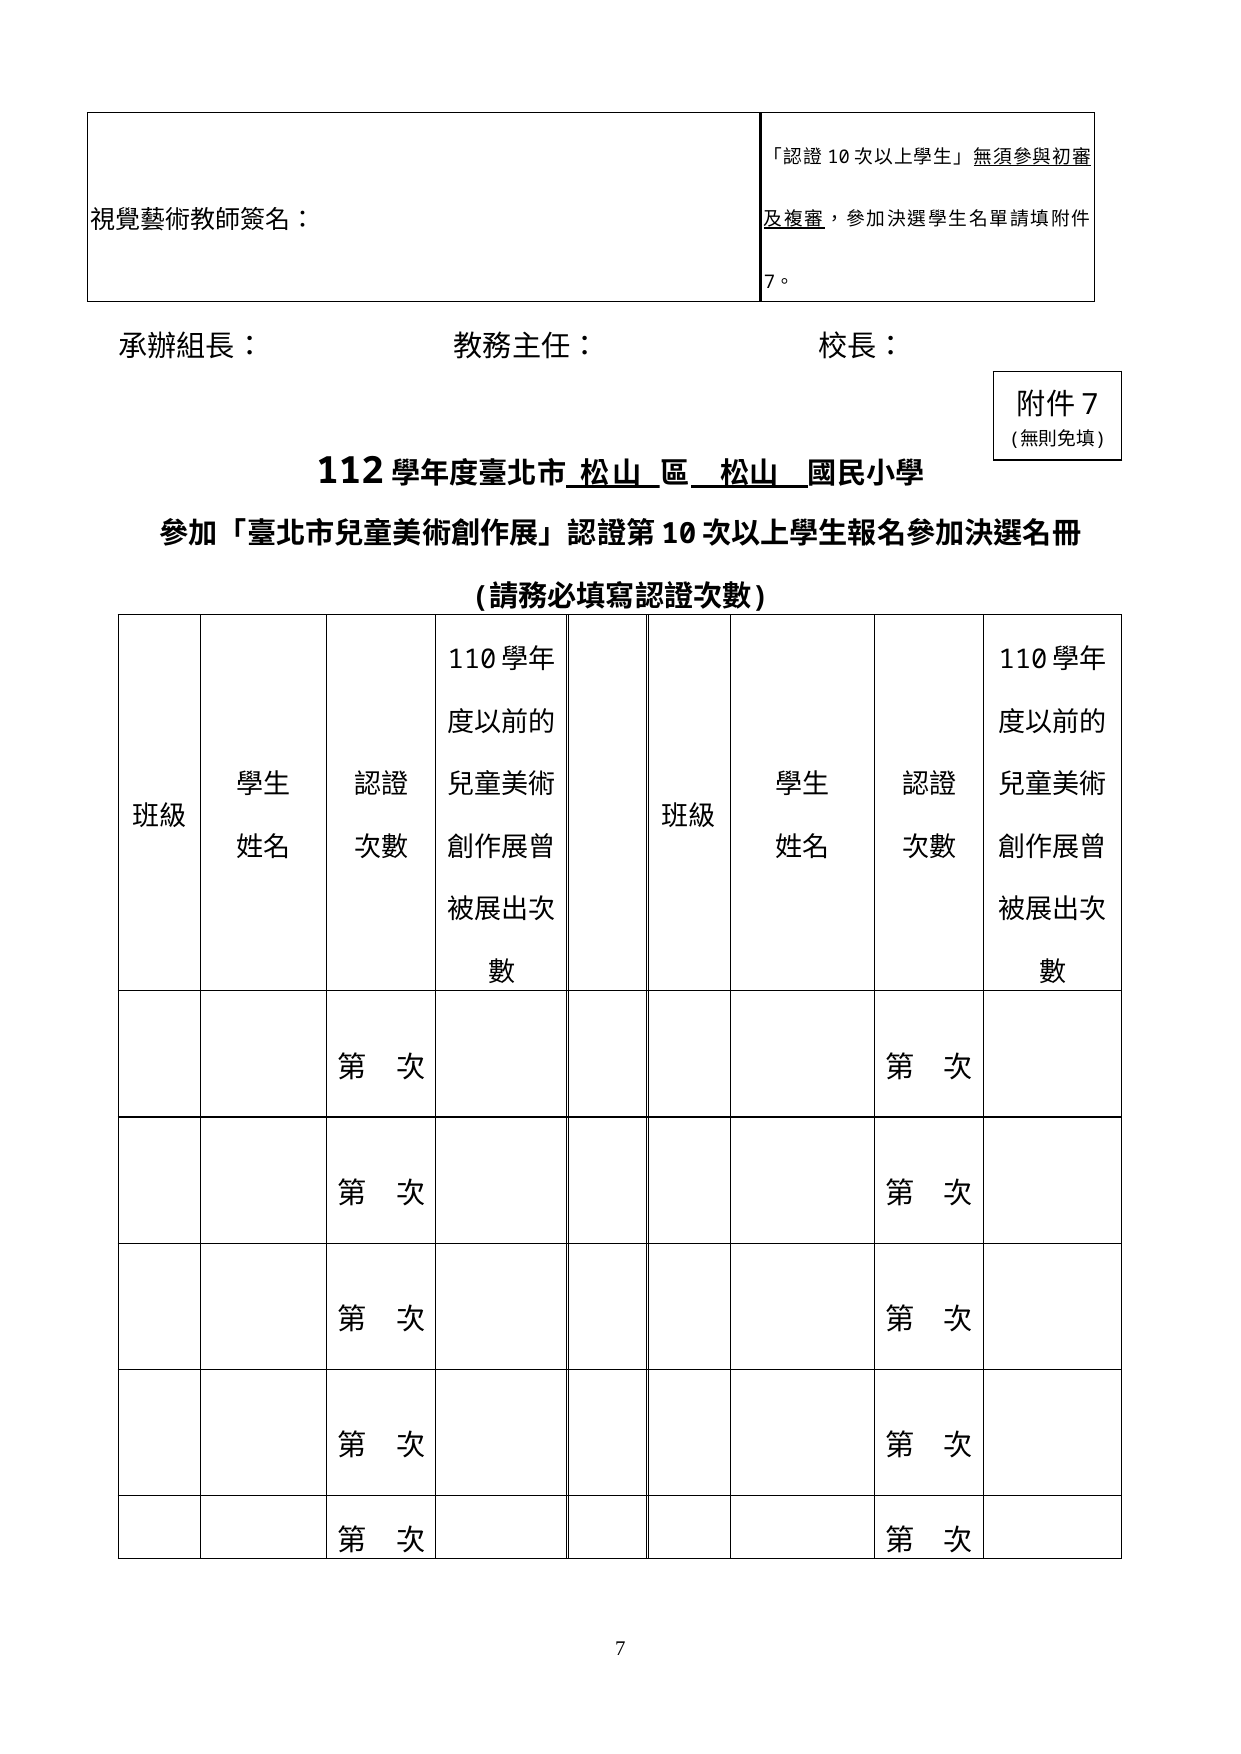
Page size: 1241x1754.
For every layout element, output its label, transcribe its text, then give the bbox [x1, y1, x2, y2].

table_cell [436, 1496, 566, 1558]
table_header 110學年度以前的兒童美術創作展曾被展出次數 [984, 615, 1121, 990]
table_cell [984, 991, 1121, 1116]
table_cell [984, 1118, 1121, 1242]
table_cell [201, 991, 326, 1116]
text (請務必填寫認證次數) [118, 552, 1122, 614]
table_header 認證 次數 [875, 615, 983, 990]
table_cell 第 次 [327, 1496, 435, 1558]
table_header 110學年度以前的兒童美術創作展曾被展出次數 [436, 615, 566, 990]
table_cell [649, 1118, 730, 1242]
table_header [569, 615, 646, 990]
text 附件7 [1008, 381, 1106, 423]
table_cell [436, 1244, 566, 1368]
table_cell [731, 1496, 874, 1558]
table_cell [201, 1370, 326, 1494]
table_cell [119, 1118, 200, 1242]
table_cell 第 次 [327, 1370, 435, 1494]
table_cell [201, 1244, 326, 1368]
table_cell 第 次 [327, 991, 435, 1116]
table_cell [649, 991, 730, 1116]
table_cell 第 次 [327, 1118, 435, 1242]
table_cell 「認證10次以上學生」無須參與初審及複審，參加決選學生名單請填附件7。 [762, 113, 1094, 301]
table_cell [119, 1496, 200, 1558]
table_header 認證 次數 [327, 615, 435, 990]
table_cell [436, 1118, 566, 1242]
table_cell 第 次 [875, 1244, 983, 1368]
table_cell [119, 1370, 200, 1494]
table_cell [731, 1244, 874, 1368]
table_header 班級 [649, 615, 730, 990]
text (無則免填) [1008, 423, 1106, 450]
text 112學年度臺北市 松山 區 松山 國民小學 [118, 372, 1122, 489]
table_cell [569, 1118, 646, 1242]
table_cell [984, 1370, 1121, 1494]
table_cell [119, 991, 200, 1116]
table_cell [436, 1370, 566, 1494]
table_cell 第 次 [875, 1370, 983, 1494]
table_header 班級 [119, 615, 200, 990]
table_cell [649, 1370, 730, 1494]
table_cell [201, 1496, 326, 1558]
table_cell 第 次 [875, 1118, 983, 1242]
table_cell [436, 991, 566, 1116]
text 承辦組長： 教務主任： 校長： [118, 302, 1122, 364]
table_cell [649, 1244, 730, 1368]
table_cell 第 次 [875, 991, 983, 1116]
table_cell [201, 1118, 326, 1242]
table_cell [731, 1118, 874, 1242]
table_header 學生 姓名 [201, 615, 326, 990]
table_cell [569, 991, 646, 1116]
table_cell [569, 1244, 646, 1368]
text 參加「臺北市兒童美術創作展」認證第10次以上學生報名參加決選名冊 [118, 489, 1122, 552]
table_cell [984, 1244, 1121, 1368]
table_cell [569, 1496, 646, 1558]
table_cell [649, 1496, 730, 1558]
table_cell 視覺藝術教師簽名： [88, 113, 759, 301]
table_cell [731, 1370, 874, 1494]
table_cell [731, 991, 874, 1116]
table_cell [569, 1370, 646, 1494]
table_cell [984, 1496, 1121, 1558]
table_cell [119, 1244, 200, 1368]
table_cell 第 次 [327, 1244, 435, 1368]
table_cell 第 次 [875, 1496, 983, 1558]
table_header 學生 姓名 [731, 615, 874, 990]
